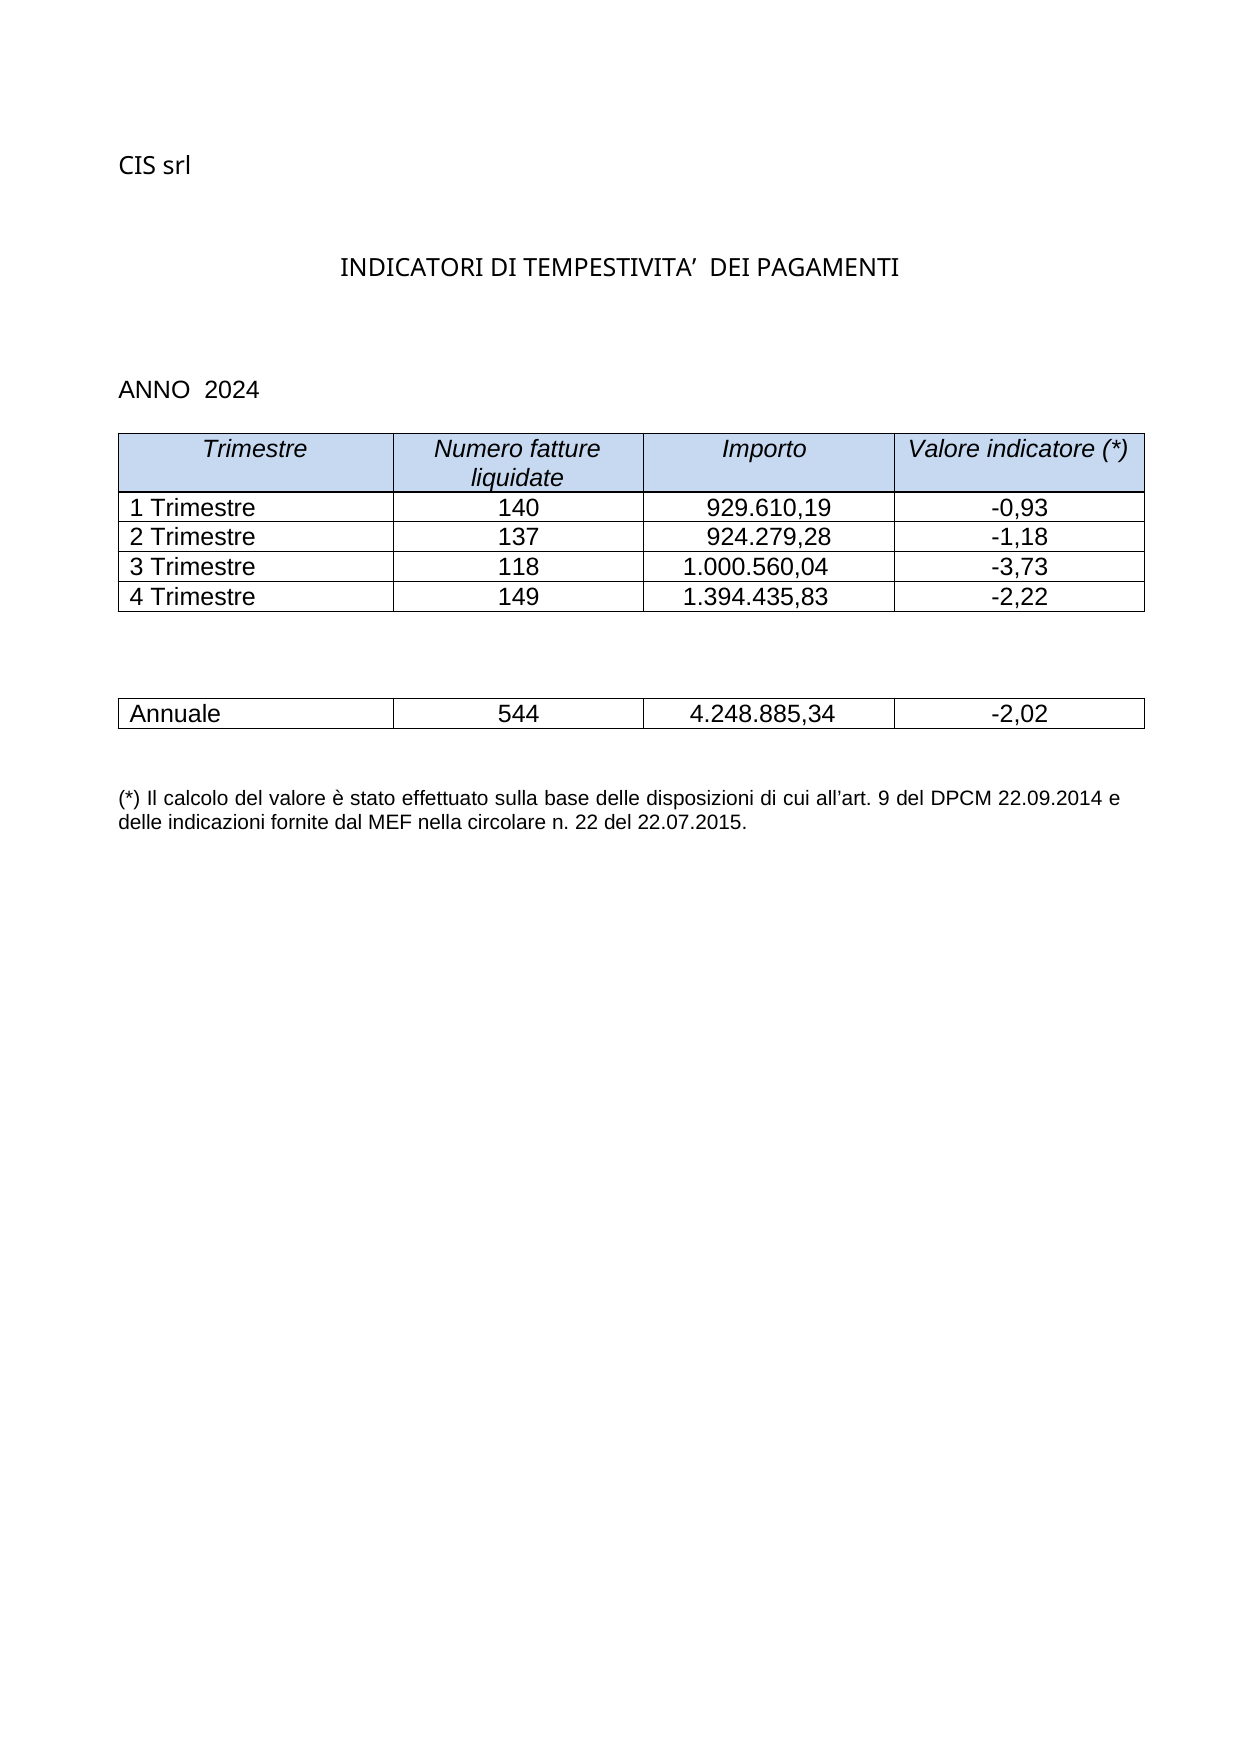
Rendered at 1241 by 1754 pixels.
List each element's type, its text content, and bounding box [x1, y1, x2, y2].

table_cell 1.394.435,83 [644, 582, 894, 611]
table_cell -2,22 [895, 582, 1144, 611]
table_cell 149 [394, 582, 643, 611]
table_header -2,02 [895, 699, 1144, 728]
table_cell 1.000.560,04 [644, 552, 894, 581]
table_cell 137 [394, 522, 643, 551]
table_header Trimestre [119, 434, 393, 491]
table_cell 1 Trimestre [119, 493, 393, 521]
text ANNO 2024 [118, 375, 1122, 404]
table_cell -0,93 [895, 493, 1144, 521]
table_cell 2 Trimestre [119, 522, 393, 551]
table_cell 929.610,19 [644, 493, 894, 521]
text (*) Il calcolo del valore è stato effettuato sulla base delle disposizioni di cui all’art. 9 del DPCM 22.09.2014 e delle indicazioni fornite dal MEF nella circolare n. 22 del 22.07.2015. [118, 786, 1122, 834]
text INDICATORI DI TEMPESTIVITA’ DEI PAGAMENTI [118, 250, 1122, 284]
table_header Annuale [119, 699, 393, 728]
table_cell 3 Trimestre [119, 552, 393, 581]
table_header Valore indicatore (*) [895, 434, 1144, 491]
table_cell 118 [394, 552, 643, 581]
table_header 4.248.885,34 [644, 699, 894, 728]
table_header Importo [644, 434, 894, 491]
text CIS srl [118, 148, 1122, 182]
table_header 544 [394, 699, 643, 728]
table_header Numero fatture liquidate [394, 434, 643, 491]
table_cell 4 Trimestre [119, 582, 393, 611]
table_cell -1,18 [895, 522, 1144, 551]
table_cell -3,73 [895, 552, 1144, 581]
table_cell 140 [394, 493, 643, 521]
table_cell 924.279,28 [644, 522, 894, 551]
